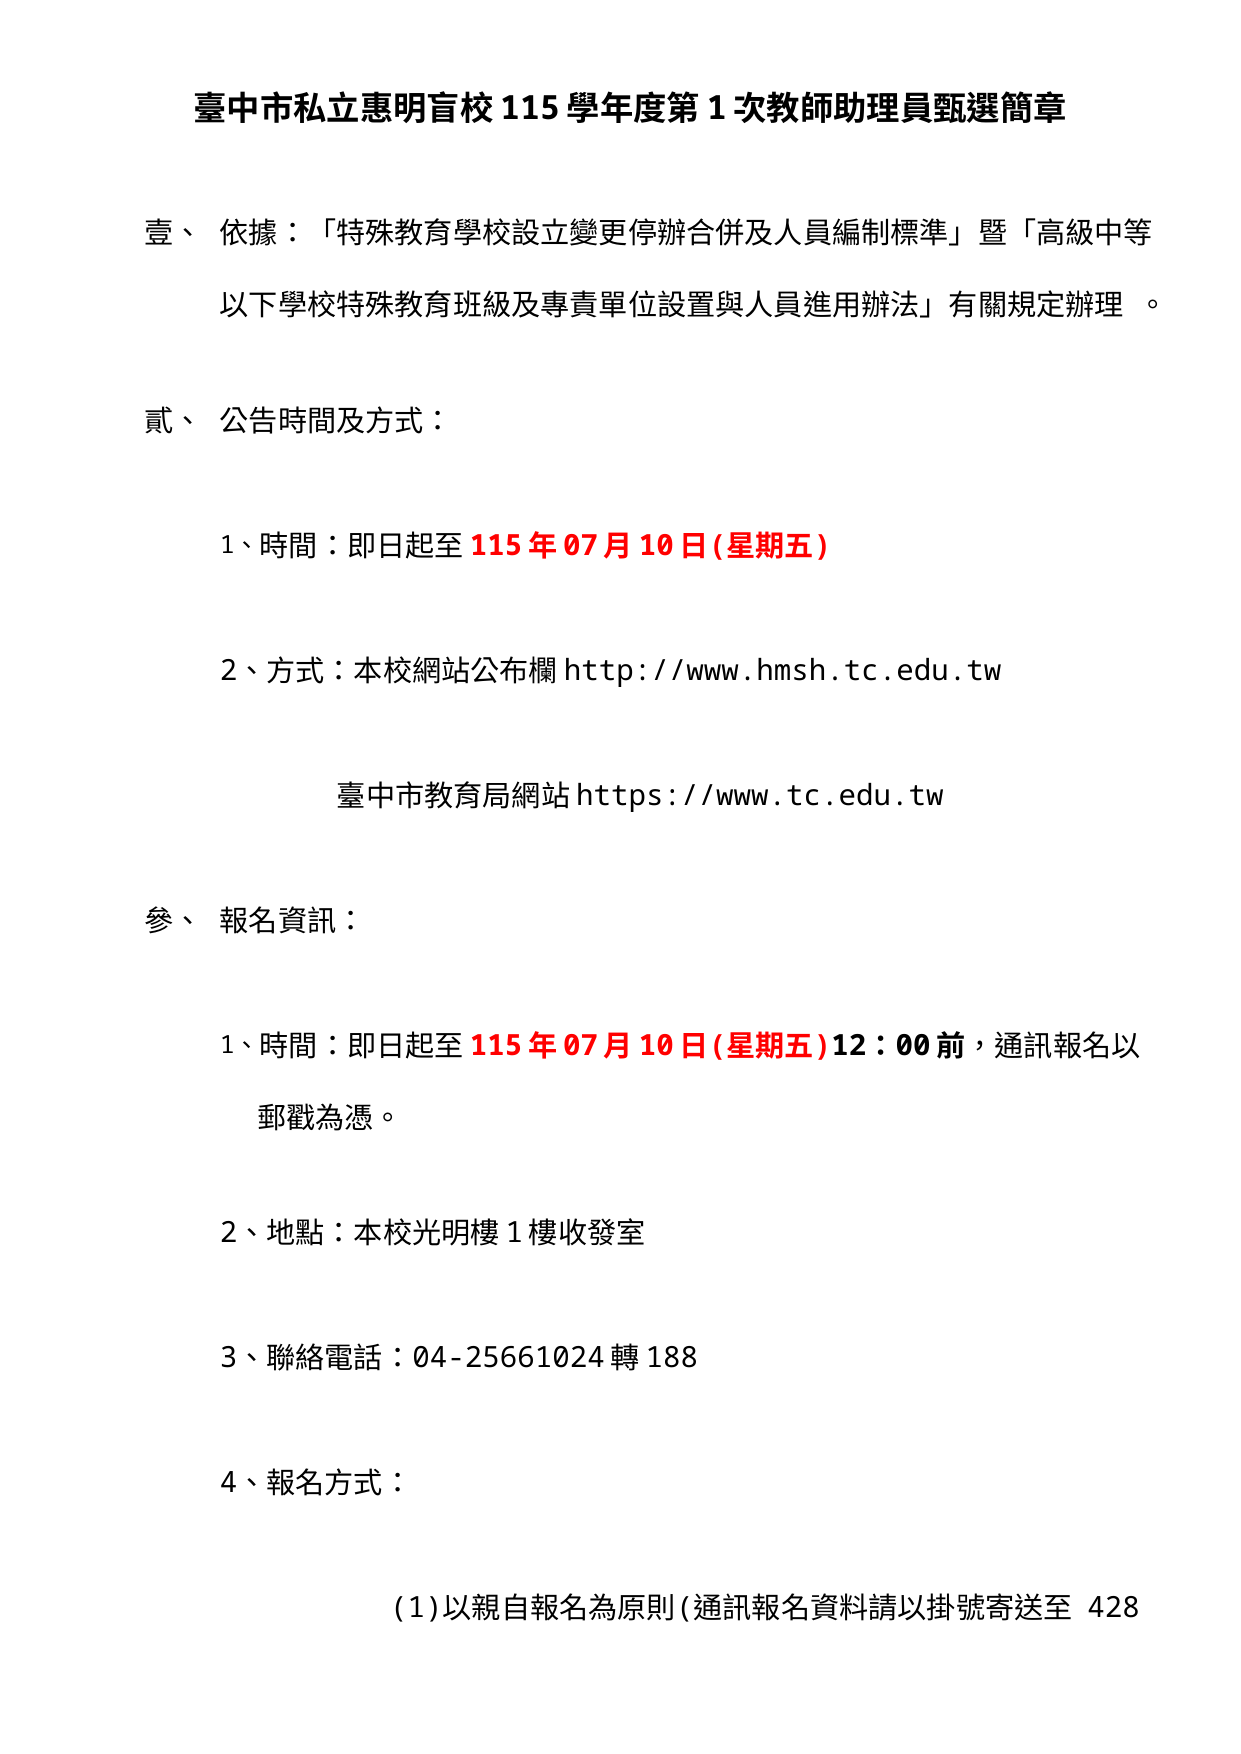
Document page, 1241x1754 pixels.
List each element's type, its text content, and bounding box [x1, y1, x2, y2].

list 聯絡電話：04-25661024轉188 [219, 1314, 1165, 1377]
list 公告時間及方式： [144, 377, 1165, 439]
list 報名方式： [219, 1439, 1165, 1502]
list 依據：「特殊教育學校設立變更停辦合併及人員編制標準」暨「高級中等以下學校特殊教育班級及專責單位設置與人員進用辦法」有關規定辦理 。 [144, 189, 1165, 324]
text 臺中市教育局網站https://www.tc.edu.tw [337, 752, 1165, 814]
list 報名資訊： [144, 877, 1165, 939]
list 時間：即日起至115年07月10日(星期五) [219, 502, 1165, 564]
list 方式：本校網站公布欄http://www.hmsh.tc.edu.tw [219, 627, 1165, 689]
text 臺中市私立惠明盲校115學年度第1次教師助理員甄選簡章 [94, 64, 1165, 127]
list 地點：本校光明樓1樓收發室 [219, 1189, 1165, 1252]
list 以親自報名為原則(通訊報名資料請以掛號寄送至 428 [390, 1564, 1165, 1627]
list 時間：即日起至115年07月10日(星期五)12：00前，通訊報名以郵戳為憑。 [219, 1002, 1165, 1136]
